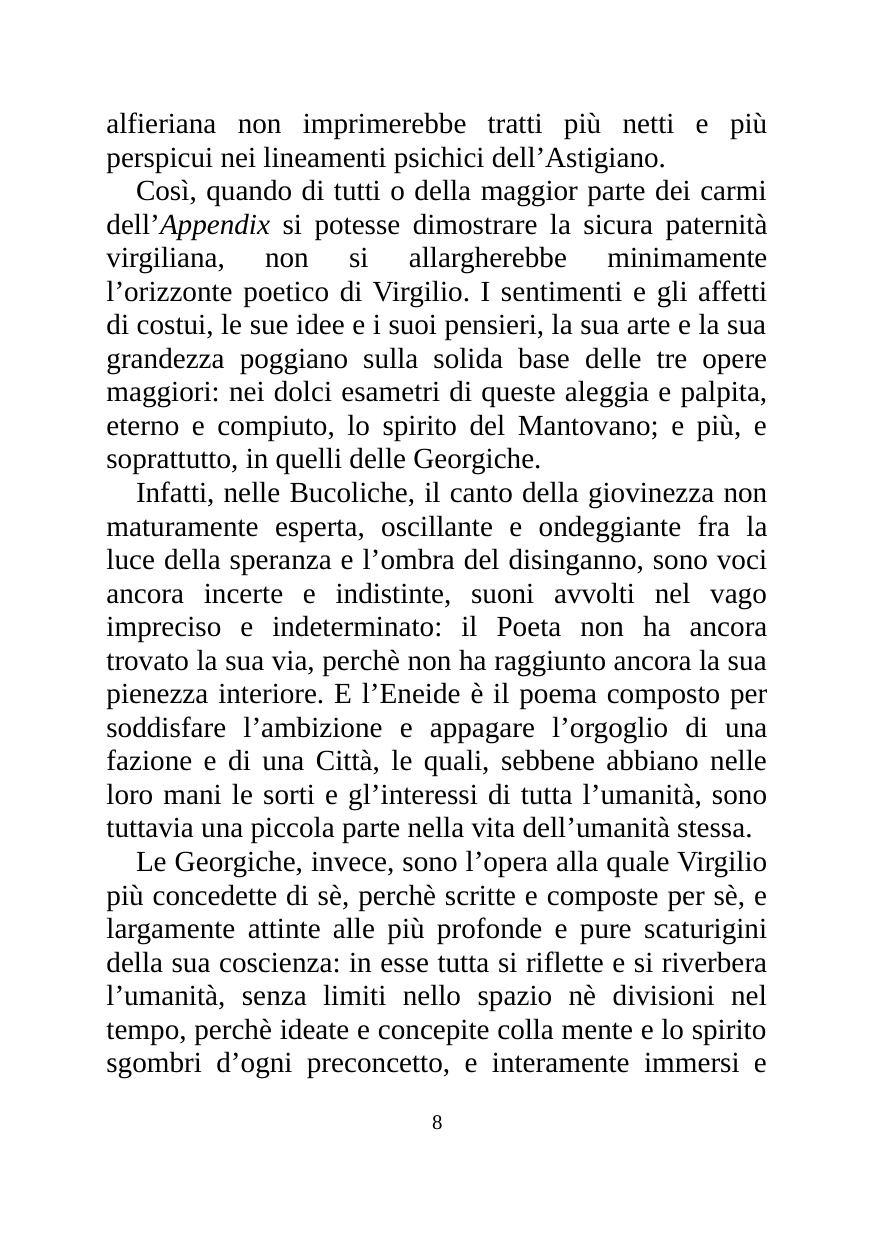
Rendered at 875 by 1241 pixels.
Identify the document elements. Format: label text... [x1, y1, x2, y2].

text Infatti, nelle Bucoliche, il canto della giovinezza non maturamente esperta, oscillante e ondeggiante fra la luce della speranza e l’ombra del disinganno, sono voci ancora incerte e indistinte, suoni avvolti nel vago impreciso e indeterminato: il Poeta non ha ancora trovato la sua via, perchè non ha raggiunto ancora la sua pienezza interiore. E l’Eneide è il poema composto per soddisfare l’ambizione e appagare l’orgoglio di una fazione e di una Città, le quali, sebbene abbiano nelle loro mani le sorti e gl’interessi di tutta l’umanità, sono tuttavia una piccola parte nella vita dell’umanità stessa. [106, 475, 768, 844]
text Così, quando di tutti o della maggior parte dei carmi dell’Appendix si potesse dimostrare la sicura paternità virgiliana, non si allargherebbe minimamente l’orizzonte poetico di Virgilio. I sentimenti e gli affetti di costui, le sue idee e i suoi pensieri, la sua arte e la sua grandezza poggiano sulla solida base delle tre opere maggiori: nei dolci esametri di queste aleggia e palpita, eterno e compiuto, lo spirito del Mantovano; e più, e soprattutto, in quelli delle Georgiche. [106, 173, 768, 475]
text alfieriana non imprimerebbe tratti più netti e più perspicui nei lineamenti psichici dell’Astigiano. [106, 106, 768, 173]
text Le Georgiche, invece, sono l’opera alla quale Virgilio più concedette di sè, perchè scritte e composte per sè, e largamente attinte alle più profonde e pure scaturigini della sua coscienza: in esse tutta si riflette e si riverbera l’umanità, senza limiti nello spazio nè divisioni nel tempo, perchè ideate e concepite colla mente e lo spirito sgombri d’ogni preconcetto, e interamente immersi e [106, 844, 768, 1079]
